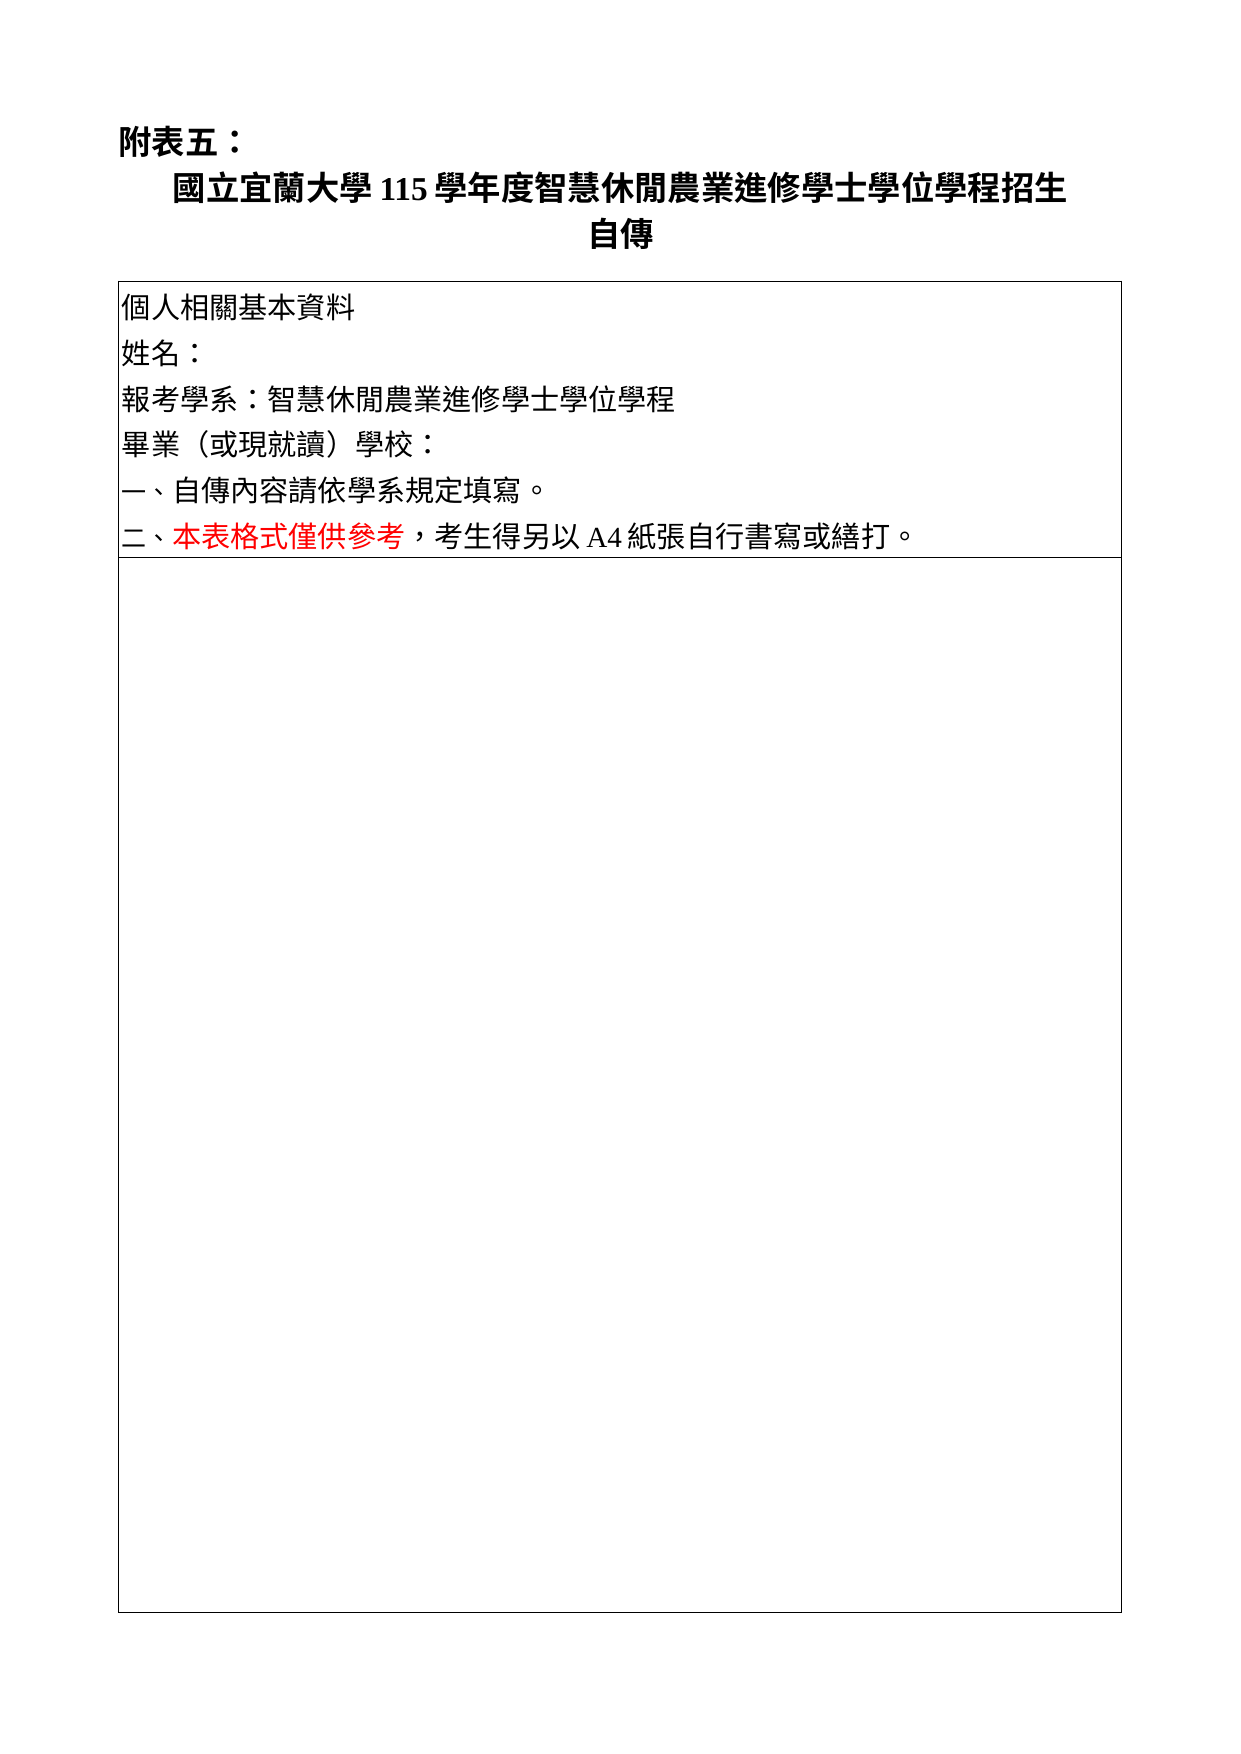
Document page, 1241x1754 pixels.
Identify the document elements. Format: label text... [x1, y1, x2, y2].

text 附表五： [118, 118, 1122, 164]
table_header 個人相關基本資料 姓名： 報考學系：智慧休閒農業進修學士學位學程 畢業（或現就讀）學校： 自傳內容請依學系規定填寫。 本表格式僅供參考，考生得另以A4紙張自行書寫或繕打。 [119, 282, 1121, 557]
text 自傳 [118, 210, 1122, 256]
text 國立宜蘭大學115學年度智慧休閒農業進修學士學位學程招生 [118, 164, 1122, 210]
table_cell [119, 558, 1121, 1612]
